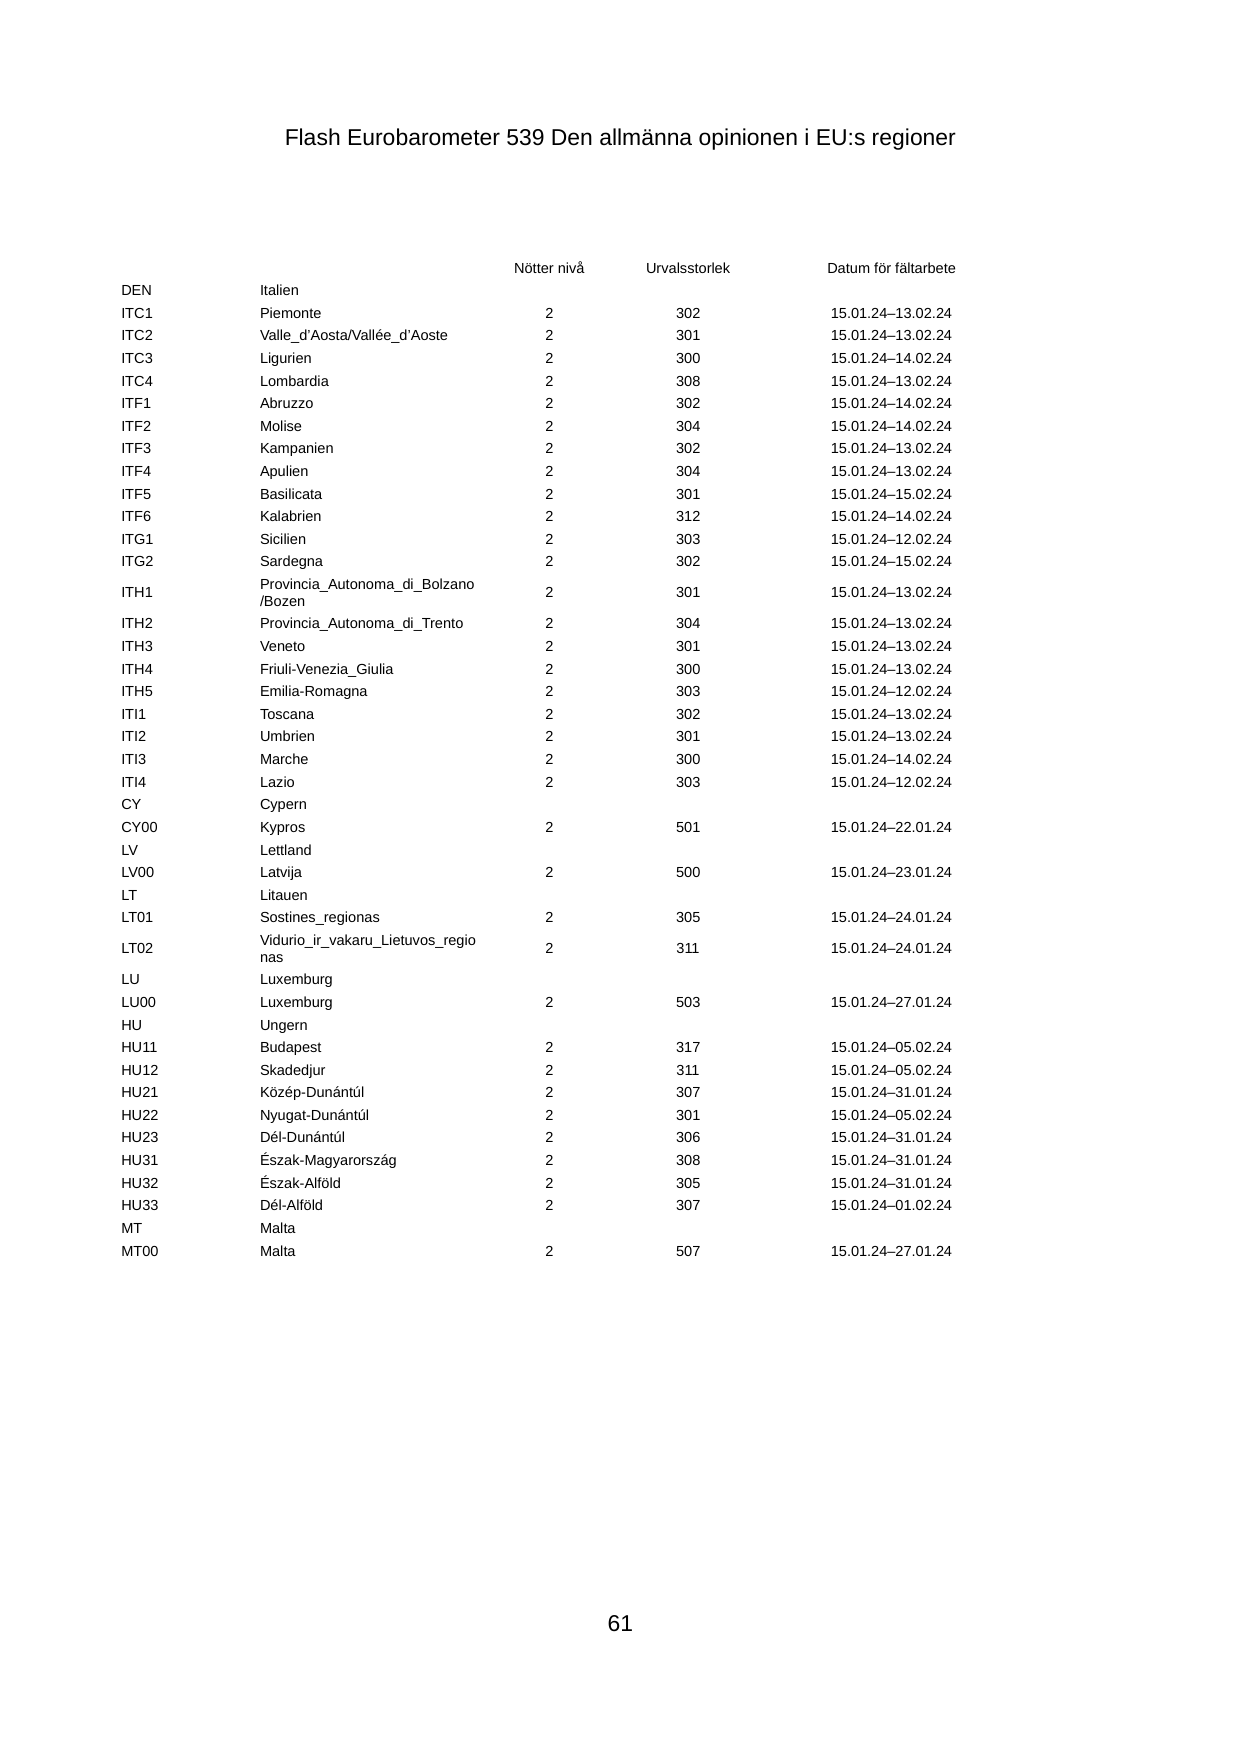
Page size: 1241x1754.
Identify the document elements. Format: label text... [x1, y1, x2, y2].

table_cell [480, 838, 618, 861]
table_cell ITI3 [118, 748, 257, 770]
table_cell 15.01.24–31.01.24 [757, 1126, 1026, 1149]
table_cell ITF4 [118, 460, 257, 482]
table_cell 303 [619, 680, 757, 703]
table_cell Skadedjur [257, 1059, 480, 1081]
table_cell [757, 793, 1026, 816]
table_cell Valle_d’Aosta/Vallée_d’Aoste [257, 324, 480, 347]
table_cell Litauen [257, 884, 480, 906]
table_cell [757, 1013, 1026, 1036]
table_cell DEN [118, 279, 257, 302]
table_cell Ligurien [257, 347, 480, 369]
table_cell 15.01.24–14.02.24 [757, 748, 1026, 770]
table_header Datum för fältarbete [757, 256, 1026, 279]
table_cell 2 [480, 861, 618, 883]
table_cell ITF2 [118, 415, 257, 437]
table_cell Nyugat-Dunántúl [257, 1104, 480, 1126]
table_cell 15.01.24–12.02.24 [757, 680, 1026, 703]
table_cell Lazio [257, 770, 480, 793]
table_cell LT [118, 884, 257, 906]
table_cell 2 [480, 816, 618, 838]
table_cell 15.01.24–15.02.24 [757, 483, 1026, 505]
table_cell Piemonte [257, 302, 480, 324]
table_cell 2 [480, 929, 618, 968]
table_cell 2 [480, 1059, 618, 1081]
table_cell 2 [480, 505, 618, 528]
table_cell 2 [480, 748, 618, 770]
table_cell 15.01.24–05.02.24 [757, 1104, 1026, 1126]
table_cell ITC4 [118, 369, 257, 392]
table_cell Luxemburg [257, 968, 480, 991]
table_cell [757, 279, 1026, 302]
table_cell 15.01.24–24.01.24 [757, 929, 1026, 968]
table_cell HU22 [118, 1104, 257, 1126]
table_cell Provincia_Autonoma_di_Trento [257, 612, 480, 635]
table_cell 15.01.24–13.02.24 [757, 612, 1026, 635]
table_cell 2 [480, 1081, 618, 1104]
table_cell ITF6 [118, 505, 257, 528]
table_cell Lettland [257, 838, 480, 861]
table_cell ITC3 [118, 347, 257, 369]
table_cell 2 [480, 302, 618, 324]
table_cell 312 [619, 505, 757, 528]
table_cell 2 [480, 1171, 618, 1194]
table_cell 307 [619, 1081, 757, 1104]
table_cell Umbrien [257, 725, 480, 748]
table_cell HU21 [118, 1081, 257, 1104]
table_cell Abruzzo [257, 392, 480, 414]
table_cell ITH3 [118, 635, 257, 657]
table_cell MT00 [118, 1239, 257, 1262]
table_cell 15.01.24–05.02.24 [757, 1036, 1026, 1058]
table_cell HU31 [118, 1149, 257, 1171]
table_cell ITI4 [118, 770, 257, 793]
table_cell Sicilien [257, 528, 480, 550]
table_cell 301 [619, 324, 757, 347]
table_cell 2 [480, 635, 618, 657]
table_cell 15.01.24–22.01.24 [757, 816, 1026, 838]
table_cell ITF5 [118, 483, 257, 505]
table_cell ITF1 [118, 392, 257, 414]
table_cell [619, 884, 757, 906]
table_cell 503 [619, 991, 757, 1013]
table_cell 15.01.24–31.01.24 [757, 1171, 1026, 1194]
table_cell 15.01.24–13.02.24 [757, 460, 1026, 482]
table_cell 301 [619, 725, 757, 748]
table_cell 2 [480, 991, 618, 1013]
table_cell HU12 [118, 1059, 257, 1081]
table_header Urvalsstorlek [619, 256, 757, 279]
table_cell 15.01.24–23.01.24 [757, 861, 1026, 883]
table_cell 2 [480, 483, 618, 505]
table_cell Molise [257, 415, 480, 437]
table_cell 2 [480, 725, 618, 748]
table_cell [619, 1217, 757, 1239]
table_cell 301 [619, 483, 757, 505]
table_header [118, 256, 257, 279]
table_cell 2 [480, 658, 618, 680]
table_cell 307 [619, 1194, 757, 1217]
table_cell 2 [480, 324, 618, 347]
table_cell 2 [480, 1104, 618, 1126]
table_cell 317 [619, 1036, 757, 1058]
table_cell Budapest [257, 1036, 480, 1058]
table_cell 15.01.24–27.01.24 [757, 991, 1026, 1013]
table_cell 15.01.24–13.02.24 [757, 635, 1026, 657]
table_cell 302 [619, 437, 757, 460]
table_cell 507 [619, 1239, 757, 1262]
table_cell [480, 793, 618, 816]
table_cell 302 [619, 550, 757, 573]
table_cell 304 [619, 460, 757, 482]
table_cell 15.01.24–01.02.24 [757, 1194, 1026, 1217]
table_cell ITC1 [118, 302, 257, 324]
table_cell LT01 [118, 906, 257, 929]
table_cell 302 [619, 703, 757, 725]
table_cell [757, 838, 1026, 861]
table_cell Toscana [257, 703, 480, 725]
table_cell 2 [480, 528, 618, 550]
table_cell Italien [257, 279, 480, 302]
table_cell 15.01.24–12.02.24 [757, 770, 1026, 793]
table_cell Latvija [257, 861, 480, 883]
table_cell LV [118, 838, 257, 861]
table_cell HU33 [118, 1194, 257, 1217]
table_cell 2 [480, 770, 618, 793]
table_cell CY00 [118, 816, 257, 838]
table_cell Kalabrien [257, 505, 480, 528]
table_cell 2 [480, 550, 618, 573]
table_cell 2 [480, 612, 618, 635]
table_cell ITF3 [118, 437, 257, 460]
table_cell Luxemburg [257, 991, 480, 1013]
table_cell [619, 279, 757, 302]
table_cell 15.01.24–14.02.24 [757, 415, 1026, 437]
table_cell 308 [619, 1149, 757, 1171]
table_cell [757, 1217, 1026, 1239]
table_cell ITG1 [118, 528, 257, 550]
table_cell 2 [480, 1239, 618, 1262]
table_cell 308 [619, 369, 757, 392]
table_cell 306 [619, 1126, 757, 1149]
table_cell HU32 [118, 1171, 257, 1194]
table_cell 305 [619, 1171, 757, 1194]
table_cell Cypern [257, 793, 480, 816]
table_cell 15.01.24–27.01.24 [757, 1239, 1026, 1262]
table_cell [480, 1217, 618, 1239]
table_cell 15.01.24–14.02.24 [757, 392, 1026, 414]
table_cell Kampanien [257, 437, 480, 460]
table_cell Észak-Magyarország [257, 1149, 480, 1171]
table_cell [619, 838, 757, 861]
table_cell 2 [480, 392, 618, 414]
table_cell Közép-Dunántúl [257, 1081, 480, 1104]
table_cell Emilia-Romagna [257, 680, 480, 703]
table_cell 2 [480, 1126, 618, 1149]
table_cell 2 [480, 906, 618, 929]
table_cell Provincia_Autonoma_di_Bolzano/Bozen [257, 573, 480, 612]
table_cell MT [118, 1217, 257, 1239]
table_cell 15.01.24–13.02.24 [757, 725, 1026, 748]
table_cell 15.01.24–31.01.24 [757, 1149, 1026, 1171]
table_cell 15.01.24–13.02.24 [757, 302, 1026, 324]
table_cell 15.01.24–13.02.24 [757, 573, 1026, 612]
table_cell 2 [480, 680, 618, 703]
table_cell 501 [619, 816, 757, 838]
table_cell 15.01.24–15.02.24 [757, 550, 1026, 573]
table_cell 15.01.24–13.02.24 [757, 437, 1026, 460]
table_cell 304 [619, 612, 757, 635]
table_cell 300 [619, 347, 757, 369]
table_cell 303 [619, 528, 757, 550]
table_cell 311 [619, 929, 757, 968]
table_cell ITC2 [118, 324, 257, 347]
table_cell 15.01.24–13.02.24 [757, 703, 1026, 725]
table_cell Malta [257, 1217, 480, 1239]
table_cell [619, 968, 757, 991]
table_cell 304 [619, 415, 757, 437]
table_cell 2 [480, 437, 618, 460]
table_cell 302 [619, 392, 757, 414]
table_cell Észak-Alföld [257, 1171, 480, 1194]
table_cell Marche [257, 748, 480, 770]
table_cell 311 [619, 1059, 757, 1081]
table_header [257, 256, 480, 279]
table_cell [480, 884, 618, 906]
table_cell ITH4 [118, 658, 257, 680]
table_cell 2 [480, 460, 618, 482]
table_cell 15.01.24–13.02.24 [757, 324, 1026, 347]
table_cell 500 [619, 861, 757, 883]
table_header Nötter nivå [480, 256, 618, 279]
table_cell 301 [619, 635, 757, 657]
table_cell 15.01.24–14.02.24 [757, 505, 1026, 528]
table_cell ITI1 [118, 703, 257, 725]
table_cell 2 [480, 347, 618, 369]
table_cell ITH5 [118, 680, 257, 703]
table_cell Veneto [257, 635, 480, 657]
table_cell [480, 1013, 618, 1036]
table_cell [757, 968, 1026, 991]
table_cell 2 [480, 1194, 618, 1217]
table_cell Vidurio_ir_vakaru_Lietuvos_regionas [257, 929, 480, 968]
table_cell 2 [480, 369, 618, 392]
table_cell [480, 968, 618, 991]
table_cell Dél-Alföld [257, 1194, 480, 1217]
table_cell Lombardia [257, 369, 480, 392]
table_cell 15.01.24–12.02.24 [757, 528, 1026, 550]
table_cell 15.01.24–05.02.24 [757, 1059, 1026, 1081]
table_cell 2 [480, 1036, 618, 1058]
table_cell HU [118, 1013, 257, 1036]
table_cell HU23 [118, 1126, 257, 1149]
table_cell [619, 793, 757, 816]
table_cell 15.01.24–24.01.24 [757, 906, 1026, 929]
table_cell 2 [480, 1149, 618, 1171]
table_cell ITI2 [118, 725, 257, 748]
table_cell LU00 [118, 991, 257, 1013]
table_cell 303 [619, 770, 757, 793]
table_cell 15.01.24–13.02.24 [757, 369, 1026, 392]
table_cell 301 [619, 573, 757, 612]
table_cell LV00 [118, 861, 257, 883]
table_cell Malta [257, 1239, 480, 1262]
table_cell 15.01.24–13.02.24 [757, 658, 1026, 680]
table_cell CY [118, 793, 257, 816]
table_cell 2 [480, 703, 618, 725]
table_cell LU [118, 968, 257, 991]
table_cell 2 [480, 415, 618, 437]
table_cell 300 [619, 658, 757, 680]
table_cell 15.01.24–14.02.24 [757, 347, 1026, 369]
table_cell [619, 1013, 757, 1036]
table_cell Basilicata [257, 483, 480, 505]
table_cell [480, 279, 618, 302]
table_cell Friuli-Venezia_Giulia [257, 658, 480, 680]
table_cell 301 [619, 1104, 757, 1126]
table_cell 15.01.24–31.01.24 [757, 1081, 1026, 1104]
table_cell LT02 [118, 929, 257, 968]
table_cell 302 [619, 302, 757, 324]
table_cell ITH1 [118, 573, 257, 612]
table_cell Apulien [257, 460, 480, 482]
table_cell Sardegna [257, 550, 480, 573]
table_cell ITH2 [118, 612, 257, 635]
table_cell 300 [619, 748, 757, 770]
table_cell HU11 [118, 1036, 257, 1058]
table_cell 305 [619, 906, 757, 929]
table_cell ITG2 [118, 550, 257, 573]
table_cell 2 [480, 573, 618, 612]
table_cell Kypros [257, 816, 480, 838]
table_cell Sostines_regionas [257, 906, 480, 929]
table_cell Ungern [257, 1013, 480, 1036]
table_cell Dél-Dunántúl [257, 1126, 480, 1149]
table_cell [757, 884, 1026, 906]
